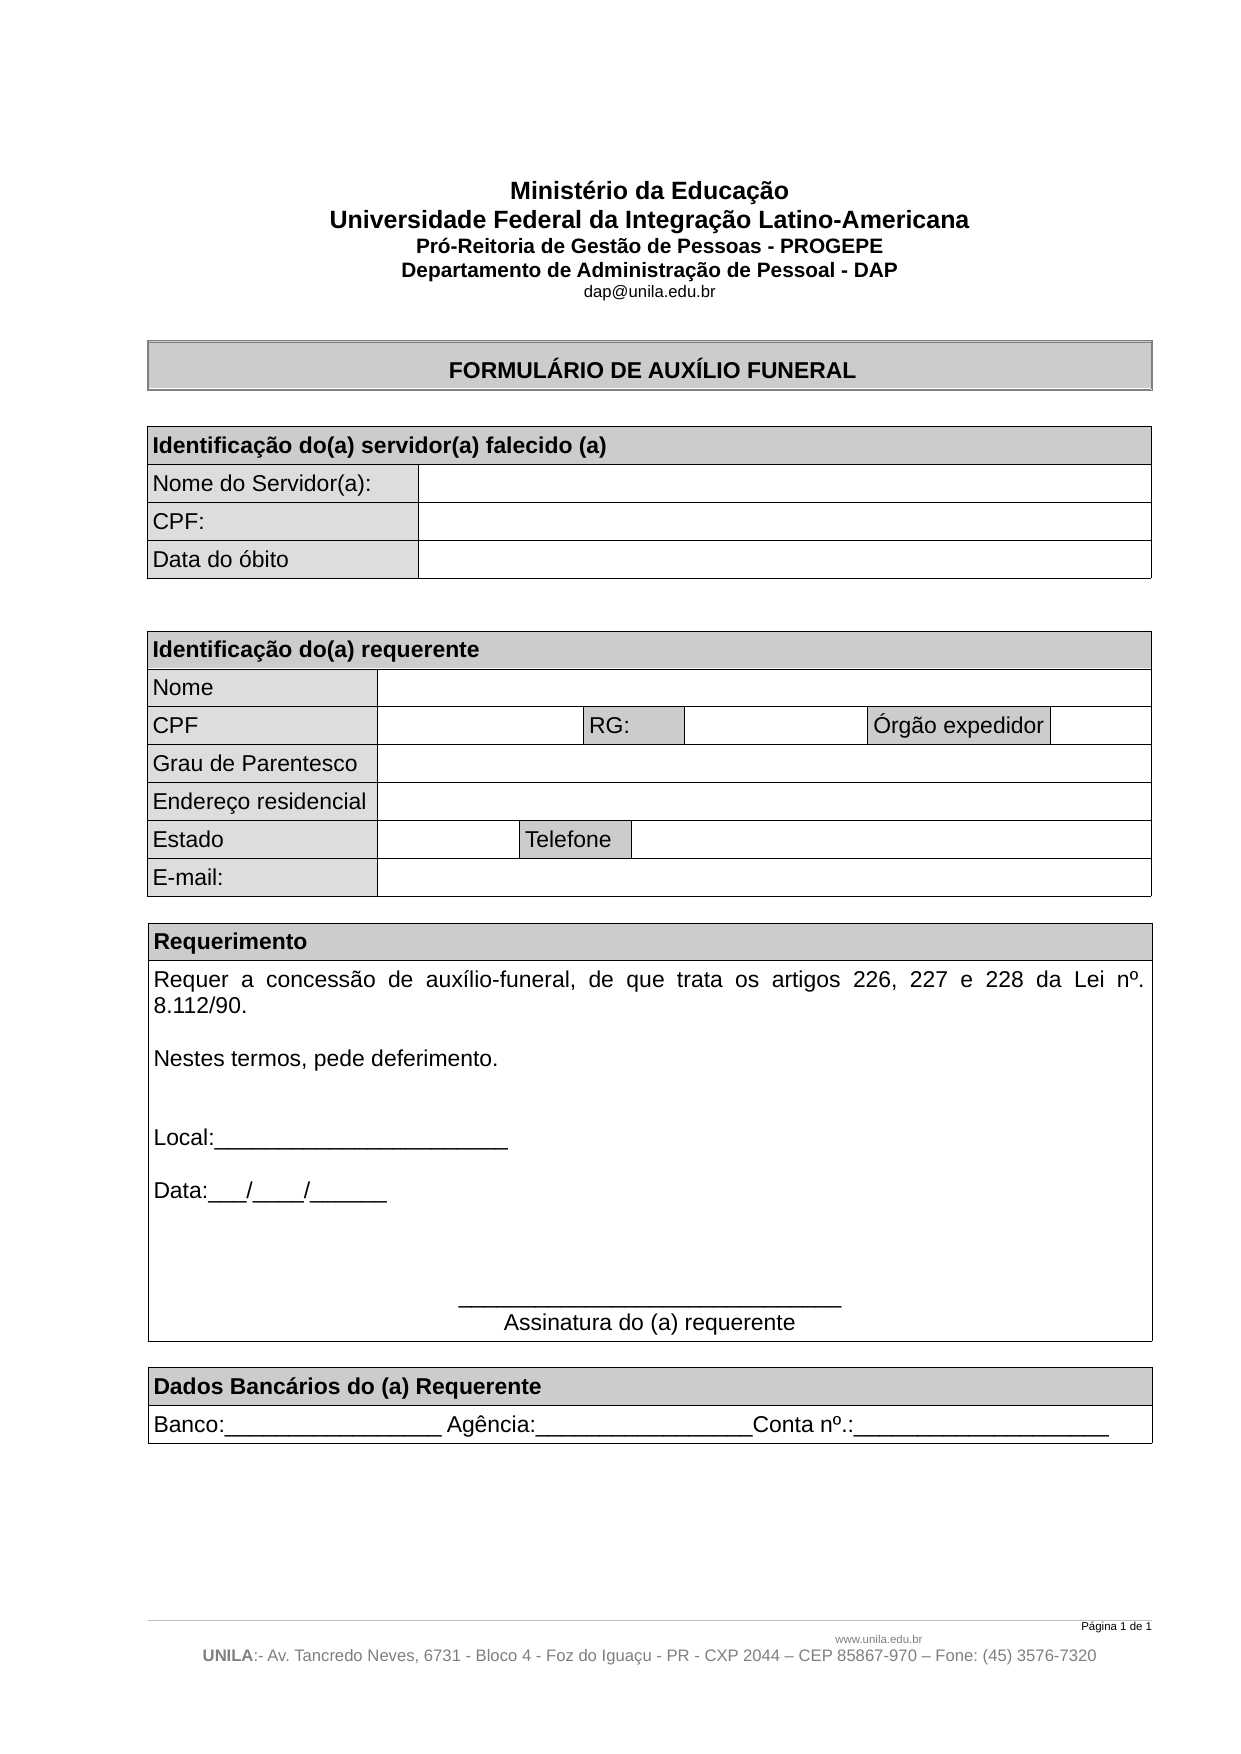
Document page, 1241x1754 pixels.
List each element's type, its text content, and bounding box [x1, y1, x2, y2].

table_cell [685, 707, 867, 744]
table_cell Data do óbito [148, 541, 418, 578]
table_cell [378, 821, 519, 858]
table_cell [419, 503, 1151, 540]
table_cell [378, 670, 1151, 706]
table_cell [1051, 707, 1151, 744]
table_cell Nome [148, 670, 377, 706]
table_cell Endereço residencial [148, 783, 377, 820]
table_cell [378, 783, 1151, 820]
table_cell [632, 821, 1151, 858]
table_cell CPF [148, 707, 377, 744]
table_cell E-mail: [148, 859, 377, 896]
table_cell Grau de Parentesco [148, 745, 377, 782]
table_cell [419, 465, 1151, 502]
table_cell Estado [148, 821, 377, 858]
table_cell Órgão expedidor [868, 707, 1050, 744]
table_header FORMULÁRIO DE AUXÍLIO FUNERAL [149, 343, 1151, 388]
table_cell Requer a concessão de auxílio-funeral, de que trata os artigos 226, 227 e 228 da Lei nº. 8.112/90. Nestes termos, pede deferimento. Local:_______________________ Data:___/____/______ ______________________________ Assinatura do (a) requerente [149, 961, 1152, 1341]
table_cell Telefone [520, 821, 631, 858]
table_header Identificação do(a) requerente [148, 632, 1151, 668]
table_cell [378, 859, 1151, 896]
table_cell [378, 745, 1151, 782]
table_cell CPF: [148, 503, 418, 540]
table_header Dados Bancários do (a) Requerente [149, 1368, 1152, 1405]
table_cell [419, 541, 1151, 578]
table_header Requerimento [149, 924, 1152, 960]
table_header Identificação do(a) servidor(a) falecido (a) [148, 427, 1151, 464]
table_cell RG: [584, 707, 684, 744]
table_cell Nome do Servidor(a): [148, 465, 418, 502]
table_cell [378, 707, 583, 744]
table_cell Banco:_________________ Agência:_________________Conta nº.:____________________ [149, 1406, 1152, 1443]
